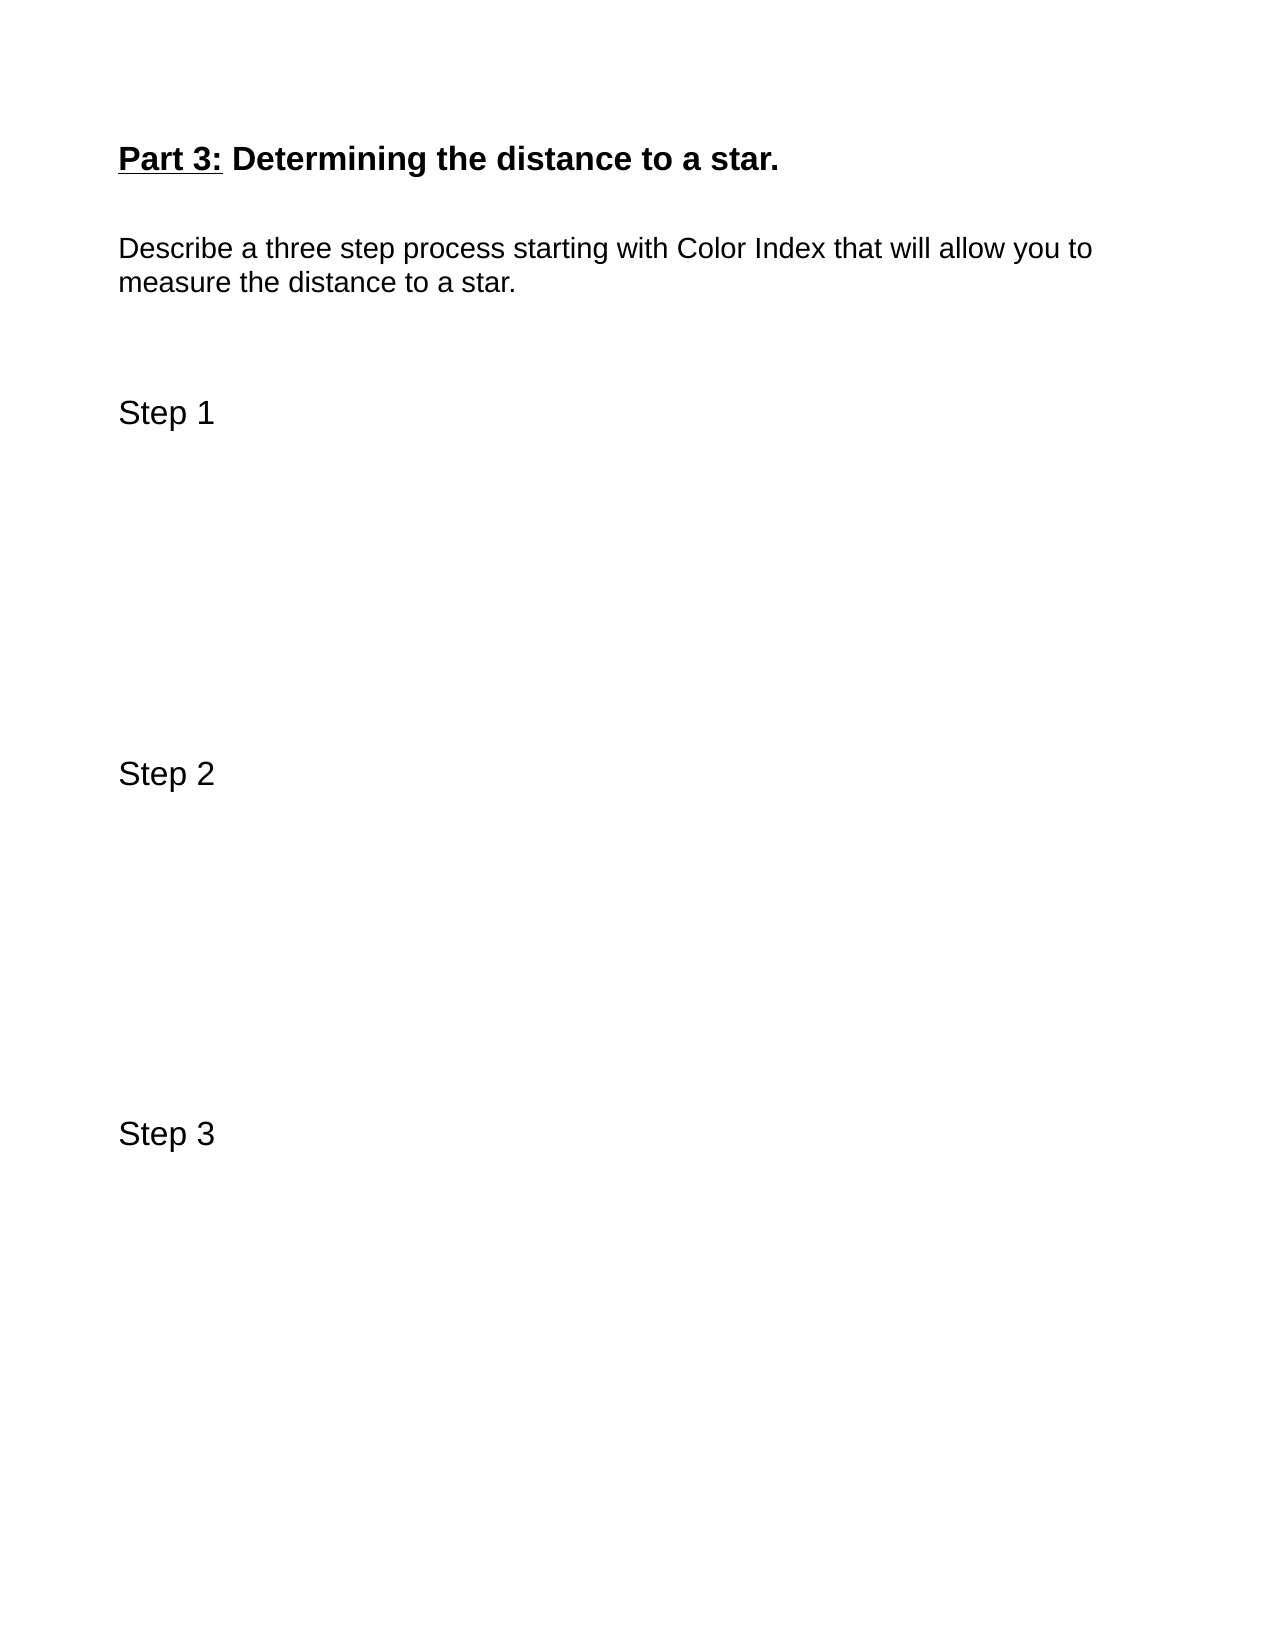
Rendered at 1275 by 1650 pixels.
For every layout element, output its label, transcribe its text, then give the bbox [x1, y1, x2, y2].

subtitle Step 1 [118, 393, 1157, 431]
text Describe a three step process starting with Color Index that will allow you to measure the distance to a star. [118, 231, 1157, 298]
subtitle Step 3 [118, 1114, 1157, 1153]
subtitle Step 2 [118, 753, 1157, 792]
subtitle Part 3: Determining the distance to a star. [118, 139, 1157, 178]
